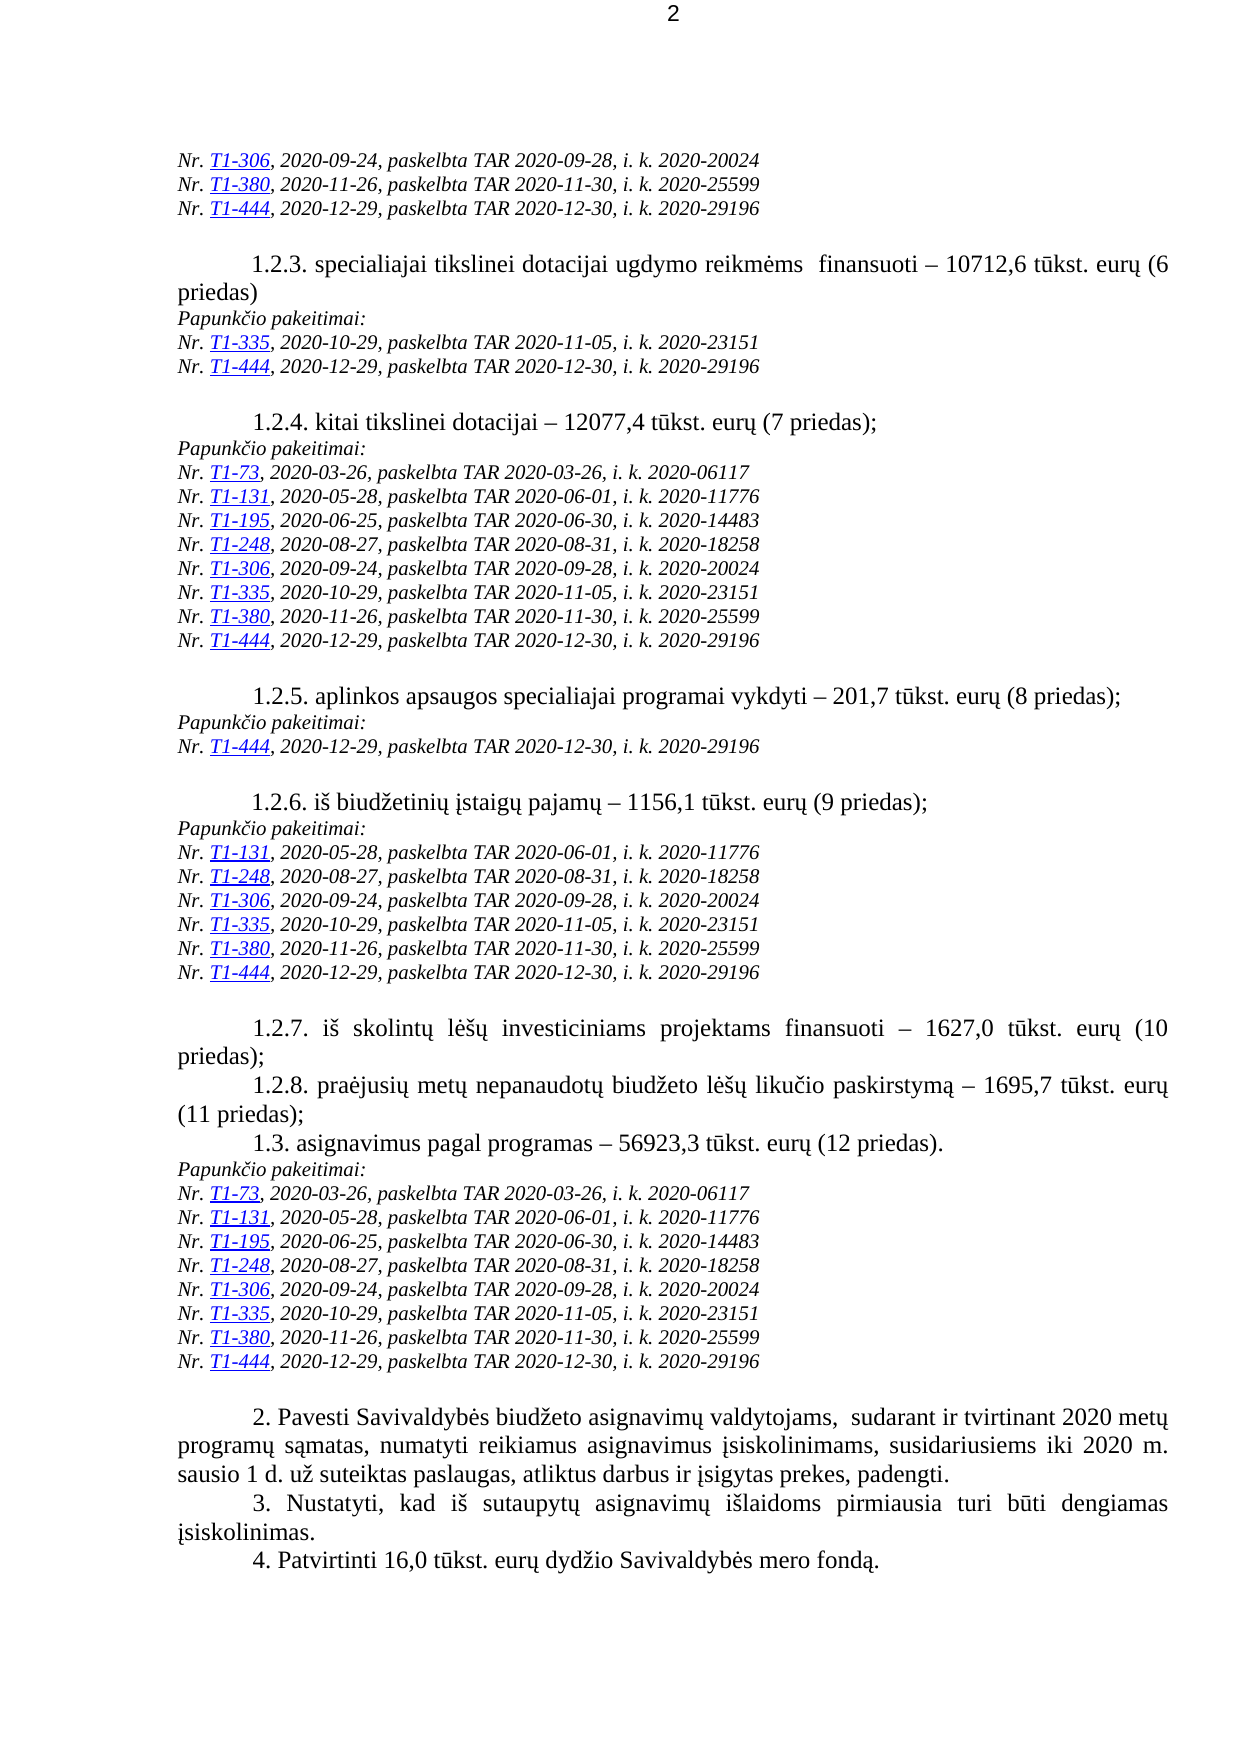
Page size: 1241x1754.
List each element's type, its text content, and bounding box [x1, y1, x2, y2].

text 1.2.8. praėjusių metų nepanaudotų biudžeto lėšų likučio paskirstymą – 1695,7 tūkst. eurų (11 priedas); [177, 1070, 1169, 1128]
text Nr. T1-131, 2020-05-28, paskelbta TAR 2020-06-01, i. k. 2020-11776 [177, 1204, 1169, 1229]
text Nr. T1-444, 2020-12-29, paskelbta TAR 2020-12-30, i. k. 2020-29196 [177, 1349, 1169, 1373]
text Nr. T1-248, 2020-08-27, paskelbta TAR 2020-08-31, i. k. 2020-18258 [177, 1253, 1169, 1277]
text Papunkčio pakeitimai: [177, 710, 1169, 734]
text 3. Nustatyti, kad iš sutaupytų asignavimų išlaidoms pirmiausia turi būti dengiamas įsiskolinimas. [177, 1488, 1169, 1546]
text Papunkčio pakeitimai: [177, 816, 1169, 839]
text Nr. T1-248, 2020-08-27, paskelbta TAR 2020-08-31, i. k. 2020-18258 [177, 864, 1169, 888]
text 1.2.3. specialiajai tikslinei dotacijai ugdymo reikmėms finansuoti – 10712,6 tūkst. eurų (6 priedas) [177, 249, 1169, 306]
text 1.2.5. aplinkos apsaugos specialiajai programai vykdyti – 201,7 tūkst. eurų (8 priedas); [177, 681, 1169, 710]
text Papunkčio pakeitimai: [177, 436, 1169, 460]
text Nr. T1-306, 2020-09-24, paskelbta TAR 2020-09-28, i. k. 2020-20024 [177, 888, 1169, 912]
text Nr. T1-444, 2020-12-29, paskelbta TAR 2020-12-30, i. k. 2020-29196 [177, 734, 1169, 758]
text Nr. T1-444, 2020-12-29, paskelbta TAR 2020-12-30, i. k. 2020-29196 [177, 628, 1169, 652]
text Nr. T1-335, 2020-10-29, paskelbta TAR 2020-11-05, i. k. 2020-23151 [177, 580, 1169, 604]
text Nr. T1-248, 2020-08-27, paskelbta TAR 2020-08-31, i. k. 2020-18258 [177, 532, 1169, 556]
text Papunkčio pakeitimai: [177, 306, 1169, 330]
text Nr. T1-444, 2020-12-29, paskelbta TAR 2020-12-30, i. k. 2020-29196 [177, 960, 1169, 984]
text 1.2.7. iš skolintų lėšų investiciniams projektams finansuoti – 1627,0 tūkst. eurų (10 priedas); [177, 1013, 1169, 1070]
text 1.2.4. kitai tikslinei dotacijai – 12077,4 tūkst. eurų (7 priedas); [177, 407, 1169, 436]
text Nr. T1-335, 2020-10-29, paskelbta TAR 2020-11-05, i. k. 2020-23151 [177, 330, 1169, 354]
text Nr. T1-380, 2020-11-26, paskelbta TAR 2020-11-30, i. k. 2020-25599 [177, 172, 1169, 196]
text Nr. T1-73, 2020-03-26, paskelbta TAR 2020-03-26, i. k. 2020-06117 [177, 1181, 1169, 1204]
text Nr. T1-131, 2020-05-28, paskelbta TAR 2020-06-01, i. k. 2020-11776 [177, 839, 1169, 864]
text Nr. T1-306, 2020-09-24, paskelbta TAR 2020-09-28, i. k. 2020-20024 [177, 1277, 1169, 1301]
text Nr. T1-335, 2020-10-29, paskelbta TAR 2020-11-05, i. k. 2020-23151 [177, 912, 1169, 936]
text Nr. T1-131, 2020-05-28, paskelbta TAR 2020-06-01, i. k. 2020-11776 [177, 484, 1169, 508]
text Nr. T1-306, 2020-09-24, paskelbta TAR 2020-09-28, i. k. 2020-20024 [177, 148, 1169, 172]
text Nr. T1-335, 2020-10-29, paskelbta TAR 2020-11-05, i. k. 2020-23151 [177, 1301, 1169, 1325]
text Nr. T1-195, 2020-06-25, paskelbta TAR 2020-06-30, i. k. 2020-14483 [177, 1229, 1169, 1253]
text 2. Pavesti Savivaldybės biudžeto asignavimų valdytojams, sudarant ir tvirtinant 2020 metų programų sąmatas, numatyti reikiamus asignavimus įsiskolinimams, susidariusiems iki 2020 m. sausio 1 d. už suteiktas paslaugas, atliktus darbus ir įsigytas prekes, padengti. [177, 1402, 1169, 1488]
text 1.3. asignavimus pagal programas – 56923,3 tūkst. eurų (12 priedas). [177, 1128, 1169, 1156]
text Nr. T1-444, 2020-12-29, paskelbta TAR 2020-12-30, i. k. 2020-29196 [177, 196, 1169, 220]
text Nr. T1-306, 2020-09-24, paskelbta TAR 2020-09-28, i. k. 2020-20024 [177, 556, 1169, 580]
text Nr. T1-380, 2020-11-26, paskelbta TAR 2020-11-30, i. k. 2020-25599 [177, 1325, 1169, 1349]
text Nr. T1-73, 2020-03-26, paskelbta TAR 2020-03-26, i. k. 2020-06117 [177, 460, 1169, 484]
text Nr. T1-380, 2020-11-26, paskelbta TAR 2020-11-30, i. k. 2020-25599 [177, 604, 1169, 628]
text Nr. T1-444, 2020-12-29, paskelbta TAR 2020-12-30, i. k. 2020-29196 [177, 354, 1169, 378]
text Papunkčio pakeitimai: [177, 1156, 1169, 1181]
text 4. Patvirtinti 16,0 tūkst. eurų dydžio Savivaldybės mero fondą. [177, 1546, 1169, 1574]
text 1.2.6. iš biudžetinių įstaigų pajamų – 1156,1 tūkst. eurų (9 priedas); [177, 787, 1169, 816]
text Nr. T1-380, 2020-11-26, paskelbta TAR 2020-11-30, i. k. 2020-25599 [177, 936, 1169, 960]
text Nr. T1-195, 2020-06-25, paskelbta TAR 2020-06-30, i. k. 2020-14483 [177, 508, 1169, 532]
